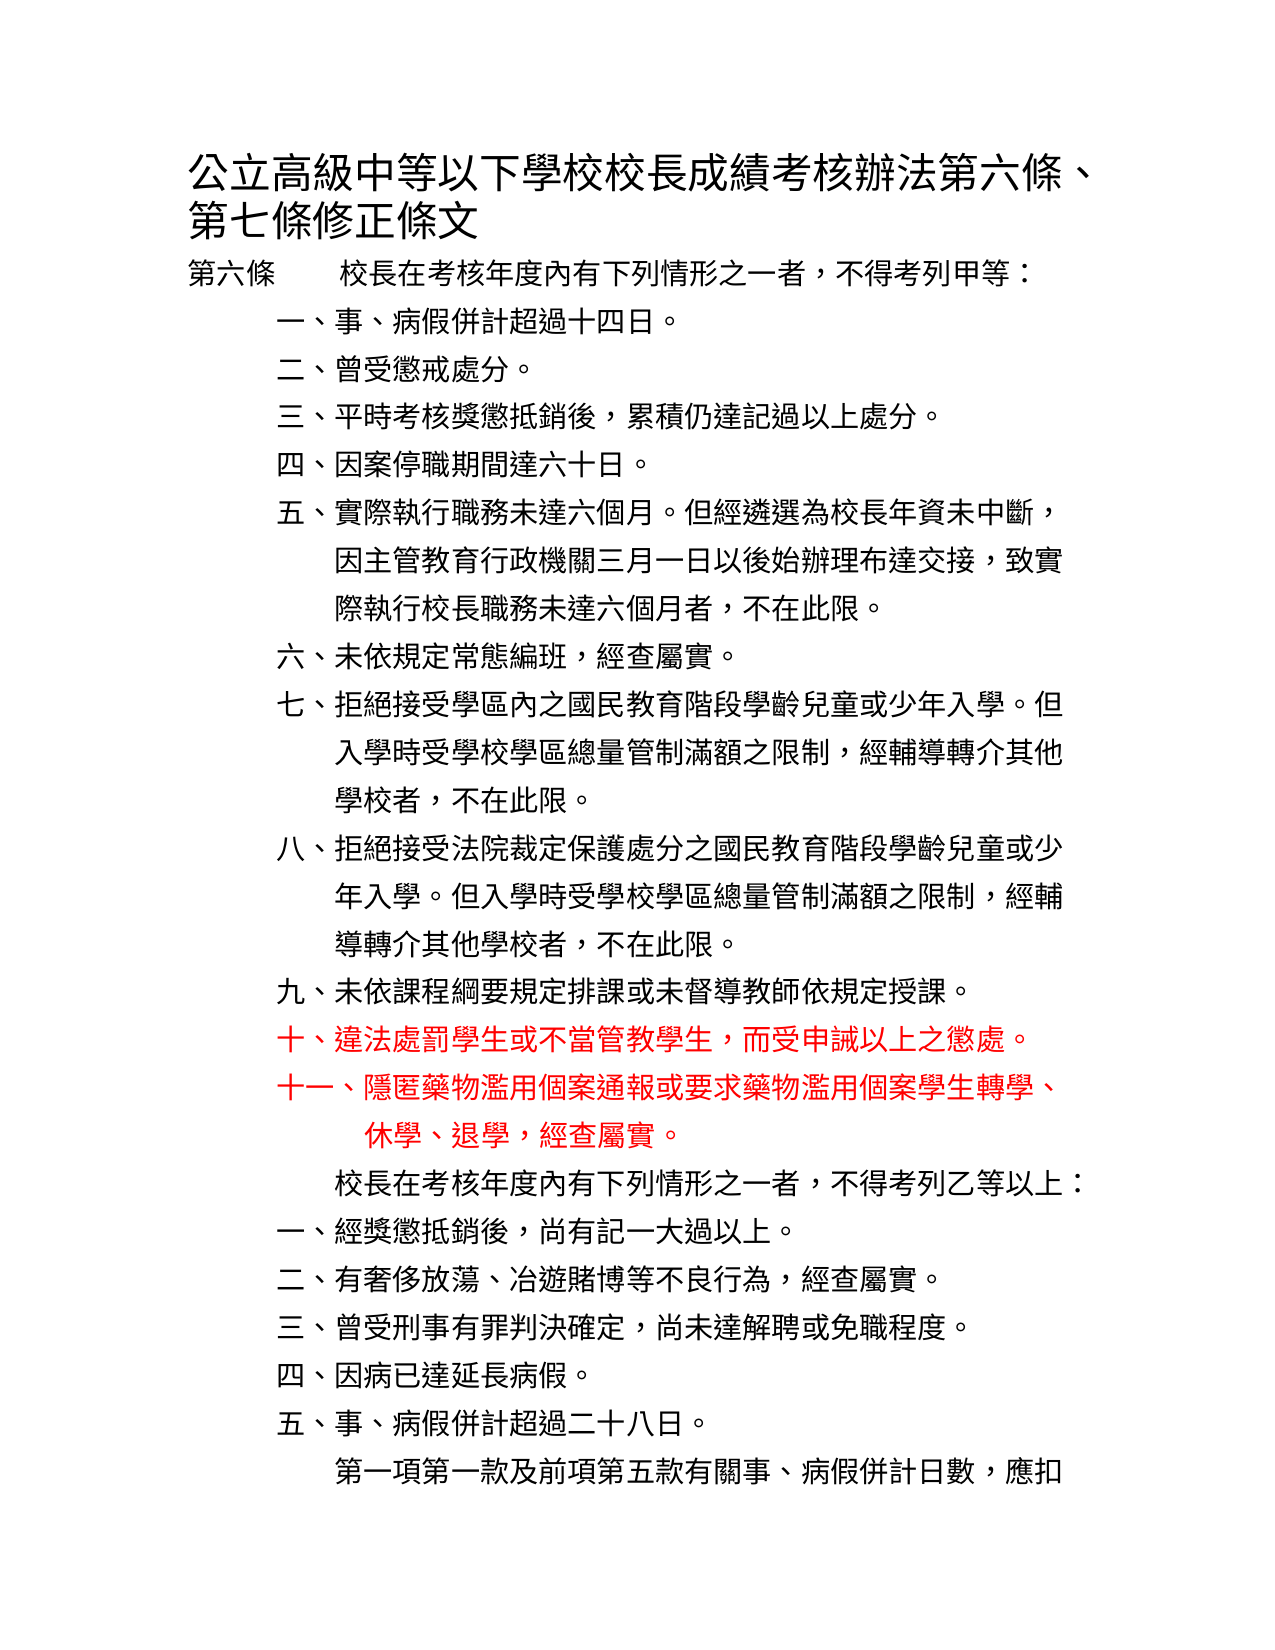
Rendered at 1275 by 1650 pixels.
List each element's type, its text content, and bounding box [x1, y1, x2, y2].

list 隱匿藥物濫用個案通報或要求藥物濫用個案學生轉學、休學、退學，經查屬實。 [276, 1060, 1087, 1156]
list 平時考核獎懲抵銷後，累積仍達記過以上處分。 [276, 389, 1087, 437]
text 第六條 校長在考核年度內有下列情形之一者，不得考列甲等： [187, 246, 1087, 294]
text 公立高級中等以下學校校長成績考核辦法第六條、第七條修正條文 [187, 150, 1087, 246]
list 曾受懲戒處分。 [276, 342, 1087, 389]
text 第一項第一款及前項第五款有關事、病假併計日數，應扣除請家庭照顧假、生理假及經醫師診斷需安胎休養者，其治療、照護或休養期間請假之日數。 [276, 1444, 1087, 1492]
text 三、曾受刑事有罪判決確定，尚未達解聘或免職程度。 [276, 1300, 1087, 1348]
list 未依課程綱要規定排課或未督導教師依規定授課。 [276, 964, 1087, 1012]
text 校長在考核年度內有下列情形之一者，不得考列乙等以上： [276, 1156, 1087, 1204]
list 違法處罰學生或不當管教學生，而受申誡以上之懲處。 [276, 1012, 1087, 1060]
list 實際執行職務未達六個月。但經遴選為校長年資未中斷，因主管教育行政機關三月一日以後始辦理布達交接，致實際執行校長職務未達六個月者，不在此限。 [276, 485, 1087, 629]
text 一、經獎懲抵銷後，尚有記一大過以上。 [276, 1204, 1087, 1252]
list 因案停職期間達六十日。 [276, 437, 1087, 485]
list 事、病假併計超過十四日。 [276, 294, 1087, 342]
list 拒絕接受學區內之國民教育階段學齡兒童或少年入學。但入學時受學校學區總量管制滿額之限制，經輔導轉介其他學校者，不在此限。 [276, 677, 1087, 821]
text 五、事、病假併計超過二十八日。 [276, 1396, 1087, 1444]
list 拒絕接受法院裁定保護處分之國民教育階段學齡兒童或少年入學。但入學時受學校學區總量管制滿額之限制，經輔導轉介其他學校者，不在此限。 [276, 821, 1087, 964]
list 未依規定常態編班，經查屬實。 [276, 629, 1087, 677]
text 四、因病已達延長病假。 [276, 1348, 1087, 1396]
text 二、有奢侈放蕩、冶遊賭博等不良行為，經查屬實。 [276, 1252, 1087, 1300]
